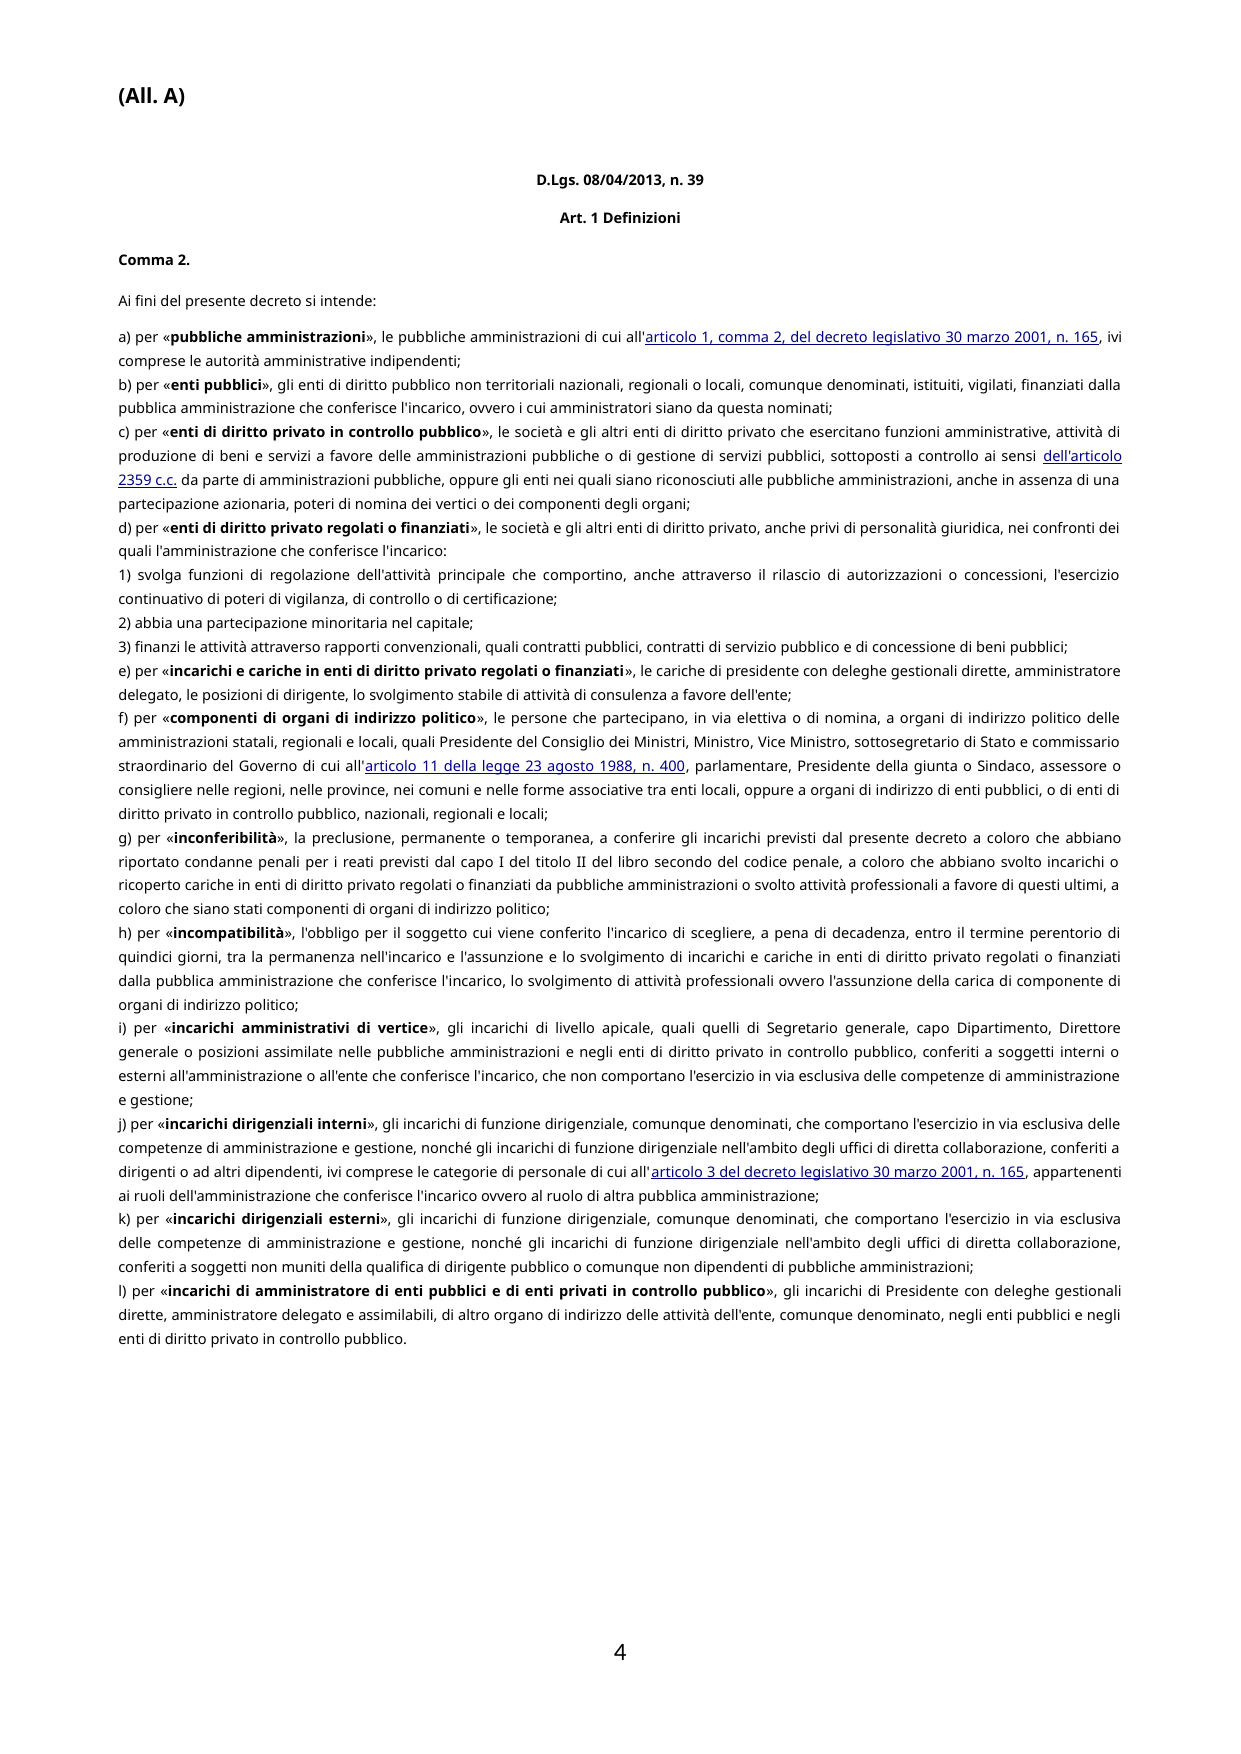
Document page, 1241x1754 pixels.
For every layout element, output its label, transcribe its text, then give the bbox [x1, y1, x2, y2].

text l) per «incarichi di amministratore di enti pubblici e di enti privati in controllo pubblico», gli incarichi di Presidente con deleghe gestionali dirette, amministratore delegato e assimilabili, di altro organo di indirizzo delle attività dell'ente, comunque denominato, negli enti pubblici e negli enti di diritto privato in controllo pubblico. [118, 1281, 1122, 1348]
text f) per «componenti di organi di indirizzo politico», le persone che partecipano, in via elettiva o di nomina, a organi di indirizzo politico delle amministrazioni statali, regionali e locali, quali Presidente del Consiglio dei Ministri, Ministro, Vice Ministro, sottosegretario di Stato e commissario straordinario del Governo di cui all'articolo 11 della legge 23 agosto 1988, n. 400, parlamentare, Presidente della giunta o Sindaco, assessore o consigliere nelle regioni, nelle province, nei comuni e nelle forme associative tra enti locali, oppure a organi di indirizzo di enti pubblici, o di enti di diritto privato in controllo pubblico, nazionali, regionali e locali; [118, 708, 1122, 823]
text 1) svolga funzioni di regolazione dell'attività principale che comportino, anche attraverso il rilascio di autorizzazioni o concessioni, l'esercizio continuativo di poteri di vigilanza, di controllo o di certificazione; [118, 565, 1122, 609]
text i) per «incarichi amministrativi di vertice», gli incarichi di livello apicale, quali quelli di Segretario generale, capo Dipartimento, Direttore generale o posizioni assimilate nelle pubbliche amministrazioni e negli enti di diritto privato in controllo pubblico, conferiti a soggetti interni o esterni all'amministrazione o all'ente che conferisce l'incarico, che non comportano l'esercizio in via esclusiva delle competenze di amministrazione e gestione; [118, 1018, 1122, 1110]
text a) per «pubbliche amministrazioni», le pubbliche amministrazioni di cui all'articolo 1, comma 2, del decreto legislativo 30 marzo 2001, n. 165, ivi comprese le autorità amministrative indipendenti; [118, 327, 1122, 370]
text d) per «enti di diritto privato regolati o finanziati», le società e gli altri enti di diritto privato, anche privi di personalità giuridica, nei confronti dei quali l'amministrazione che conferisce l'incarico: [118, 517, 1122, 561]
text Comma 2. [118, 249, 1122, 269]
text D.Lgs. 08/04/2013, n. 39 [118, 170, 1122, 190]
text 3) finanzi le attività attraverso rapporti convenzionali, quali contratti pubblici, contratti di servizio pubblico e di concessione di beni pubblici; [118, 637, 1122, 657]
text 2) abbia una partecipazione minoritaria nel capitale; [118, 613, 1122, 633]
text j) per «incarichi dirigenziali interni», gli incarichi di funzione dirigenziale, comunque denominati, che comportano l'esercizio in via esclusiva delle competenze di amministrazione e gestione, nonché gli incarichi di funzione dirigenziale nell'ambito degli uffici di diretta collaborazione, conferiti a dirigenti o ad altri dipendenti, ivi comprese le categorie di personale di cui all'articolo 3 del decreto legislativo 30 marzo 2001, n. 165, appartenenti ai ruoli dell'amministrazione che conferisce l'incarico ovvero al ruolo di altra pubblica amministrazione; [118, 1114, 1122, 1205]
text e) per «incarichi e cariche in enti di diritto privato regolati o finanziati», le cariche di presidente con deleghe gestionali dirette, amministratore delegato, le posizioni di dirigente, lo svolgimento stabile di attività di consulenza a favore dell'ente; [118, 661, 1122, 704]
text c) per «enti di diritto privato in controllo pubblico», le società e gli altri enti di diritto privato che esercitano funzioni amministrative, attività di produzione di beni e servizi a favore delle amministrazioni pubbliche o di gestione di servizi pubblici, sottoposti a controllo ai sensi dell'articolo 2359 c.c. da parte di amministrazioni pubbliche, oppure gli enti nei quali siano riconosciuti alle pubbliche amministrazioni, anche in assenza di una partecipazione azionaria, poteri di nomina dei vertici o dei componenti degli organi; [118, 422, 1122, 513]
text Ai fini del presente decreto si intende: [118, 291, 1122, 311]
text b) per «enti pubblici», gli enti di diritto pubblico non territoriali nazionali, regionali o locali, comunque denominati, istituiti, vigilati, finanziati dalla pubblica amministrazione che conferisce l'incarico, ovvero i cui amministratori siano da questa nominati; [118, 374, 1122, 418]
text h) per «incompatibilità», l'obbligo per il soggetto cui viene conferito l'incarico di scegliere, a pena di decadenza, entro il termine perentorio di quindici giorni, tra la permanenza nell'incarico e l'assunzione e lo svolgimento di incarichi e cariche in enti di diritto privato regolati o finanziati dalla pubblica amministrazione che conferisce l'incarico, lo svolgimento di attività professionali ovvero l'assunzione della carica di componente di organi di indirizzo politico; [118, 923, 1122, 1014]
text Art. 1 Definizioni [118, 208, 1122, 228]
text g) per «inconferibilità», la preclusione, permanente o temporanea, a conferire gli incarichi previsti dal presente decreto a coloro che abbiano riportato condanne penali per i reati previsti dal capo I del titolo II del libro secondo del codice penale, a coloro che abbiano svolto incarichi o ricoperto cariche in enti di diritto privato regolati o finanziati da pubbliche amministrazioni o svolto attività professionali a favore di questi ultimi, a coloro che siano stati componenti di organi di indirizzo politico; [118, 827, 1122, 919]
text k) per «incarichi dirigenziali esterni», gli incarichi di funzione dirigenziale, comunque denominati, che comportano l'esercizio in via esclusiva delle competenze di amministrazione e gestione, nonché gli incarichi di funzione dirigenziale nell'ambito degli uffici di diretta collaborazione, conferiti a soggetti non muniti della qualifica di dirigente pubblico o comunque non dipendenti di pubbliche amministrazioni; [118, 1209, 1122, 1277]
